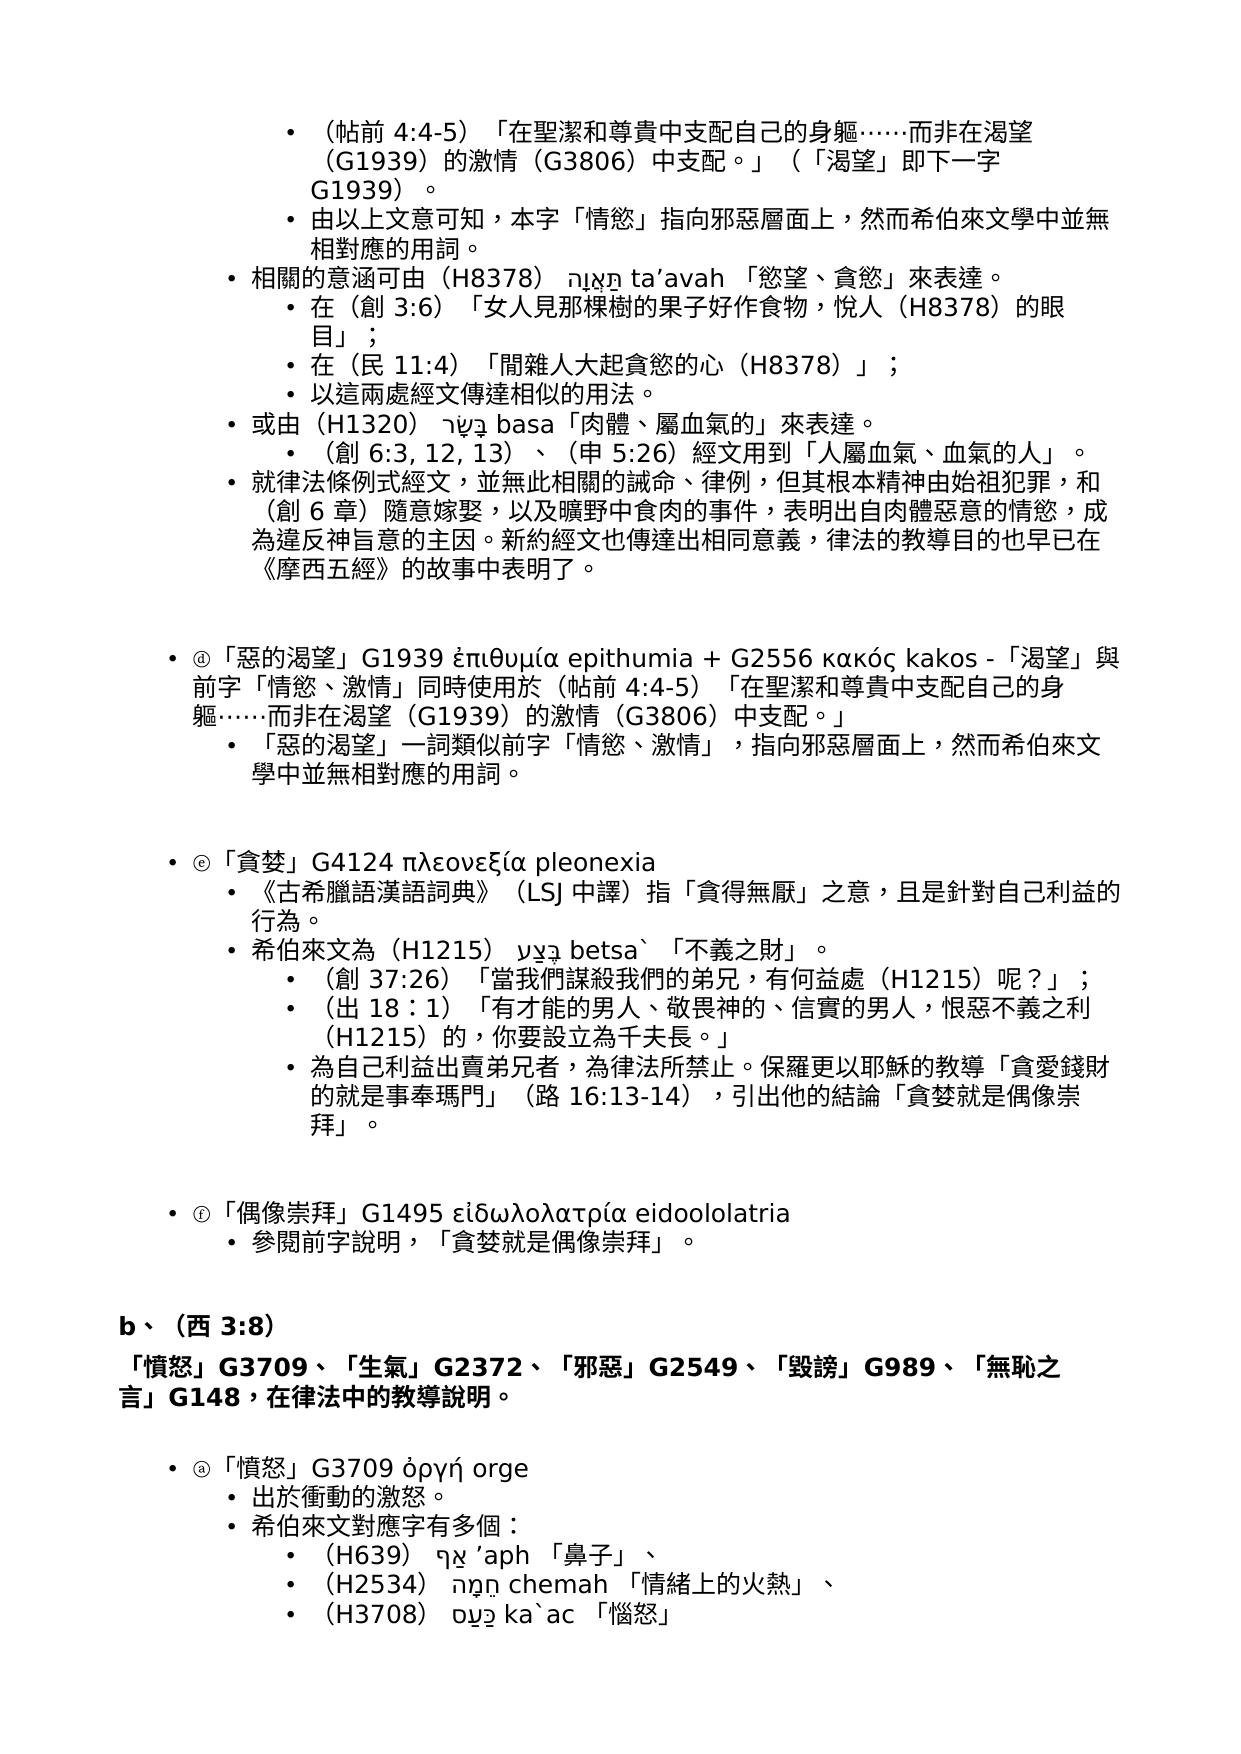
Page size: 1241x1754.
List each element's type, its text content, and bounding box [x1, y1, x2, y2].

list （創 37:26）「當我們謀殺我們的弟兄，有何益處（H1215）呢？」； [295, 965, 1122, 994]
list （創 6:3, 12, 13）、（申 5:26）經文用到「人屬血氣、血氣的人」。 [295, 439, 1122, 468]
subtitle b、（西 3:8） [118, 1312, 1122, 1341]
list （H2534） חֵמָה chemah 「情緒上的火熱」、 [295, 1571, 1122, 1600]
list 希伯來文為（H1215） בֶּצַע betsa` 「不義之財」。 [236, 936, 1122, 965]
list 由以上文意可知，本字「情慾」指向邪惡層面上，然而希伯來文學中並無相對應的用詞。 [295, 206, 1122, 264]
list （出 18：1）「有才能的男人、敬畏神的、信實的男人，恨惡不義之利（H1215）的，你要設立為千夫長。」 [295, 994, 1122, 1053]
list 或由（H1320） בָּשָׂר basa「肉體、屬血氣的」來表達。 [236, 410, 1122, 439]
list ⓓ「惡的渴望」G1939 ἐπιθυμία epithumia + G2556 κακός kakos -「渴望」與前字「情慾、激情」同時使用於（帖前 4:4-5）「在聖潔和尊貴中支配自己的身軀⋯⋯而非在渴望（G1939）的激情（G3806）中支配。」 [177, 644, 1122, 731]
list （帖前 4:4-5）「在聖潔和尊貴中支配自己的身軀⋯⋯而非在渴望（G1939）的激情（G3806）中支配。」（「渴望」即下一字 G1939）。 [295, 118, 1122, 206]
list 出於衝動的激怒。 [236, 1483, 1122, 1512]
list 「惡的渴望」一詞類似前字「情慾、激情」，指向邪惡層面上，然而希伯來文學中並無相對應的用詞。 [236, 731, 1122, 789]
list 希伯來文對應字有多個： [236, 1512, 1122, 1541]
text 「憤怒」G3709、「生氣」G2372、「邪惡」G2549、「毀謗」G989、「無恥之言」G148，在律法中的教導說明。 [118, 1354, 1122, 1412]
list ⓐ「憤怒」G3709 ὀργή orge [177, 1454, 1122, 1483]
list 為自己利益出賣弟兄者，為律法所禁止。保羅更以耶穌的教導「貪愛錢財的就是事奉瑪門」（路 16:13-14），引出他的結論「貪婪就是偶像崇拜」。 [295, 1053, 1122, 1140]
list 就律法條例式經文，並無此相關的誡命、律例，但其根本精神由始祖犯罪，和（創 6 章）隨意嫁娶，以及曠野中食肉的事件，表明出自肉體惡意的情慾，成為違反神旨意的主因。新約經文也傳達出相同意義，律法的教導目的也早已在《摩西五經》的故事中表明了。 [236, 468, 1122, 585]
list ⓔ「貪婪」G4124 πλεονεξία pleonexia [177, 848, 1122, 878]
list ⓕ「偶像崇拜」G1495 εἰδωλολατρία eidoololatria [177, 1199, 1122, 1228]
list （H639） אַף ’aph 「鼻子」、 [295, 1541, 1122, 1571]
list 《古希臘語漢語詞典》（LSJ 中譯）指「貪得無厭」之意，且是針對自己利益的行為。 [236, 878, 1122, 936]
list 參閱前字說明，「貪婪就是偶像崇拜」。 [236, 1228, 1122, 1257]
list 以這兩處經文傳達相似的用法。 [295, 381, 1122, 410]
list 相關的意涵可由（H8378） תַּאֲוָה ta’avah 「慾望、貪慾」來表達。 [236, 264, 1122, 293]
list （H3708） כַּעַס ka`ac 「惱怒」 [295, 1600, 1122, 1629]
list 在（創 3:6）「女人見那棵樹的果子好作食物，悅人（H8378）的眼目」； [295, 293, 1122, 351]
list 在（民 11:4）「閒雜人大起貪慾的心（H8378）」； [295, 351, 1122, 381]
